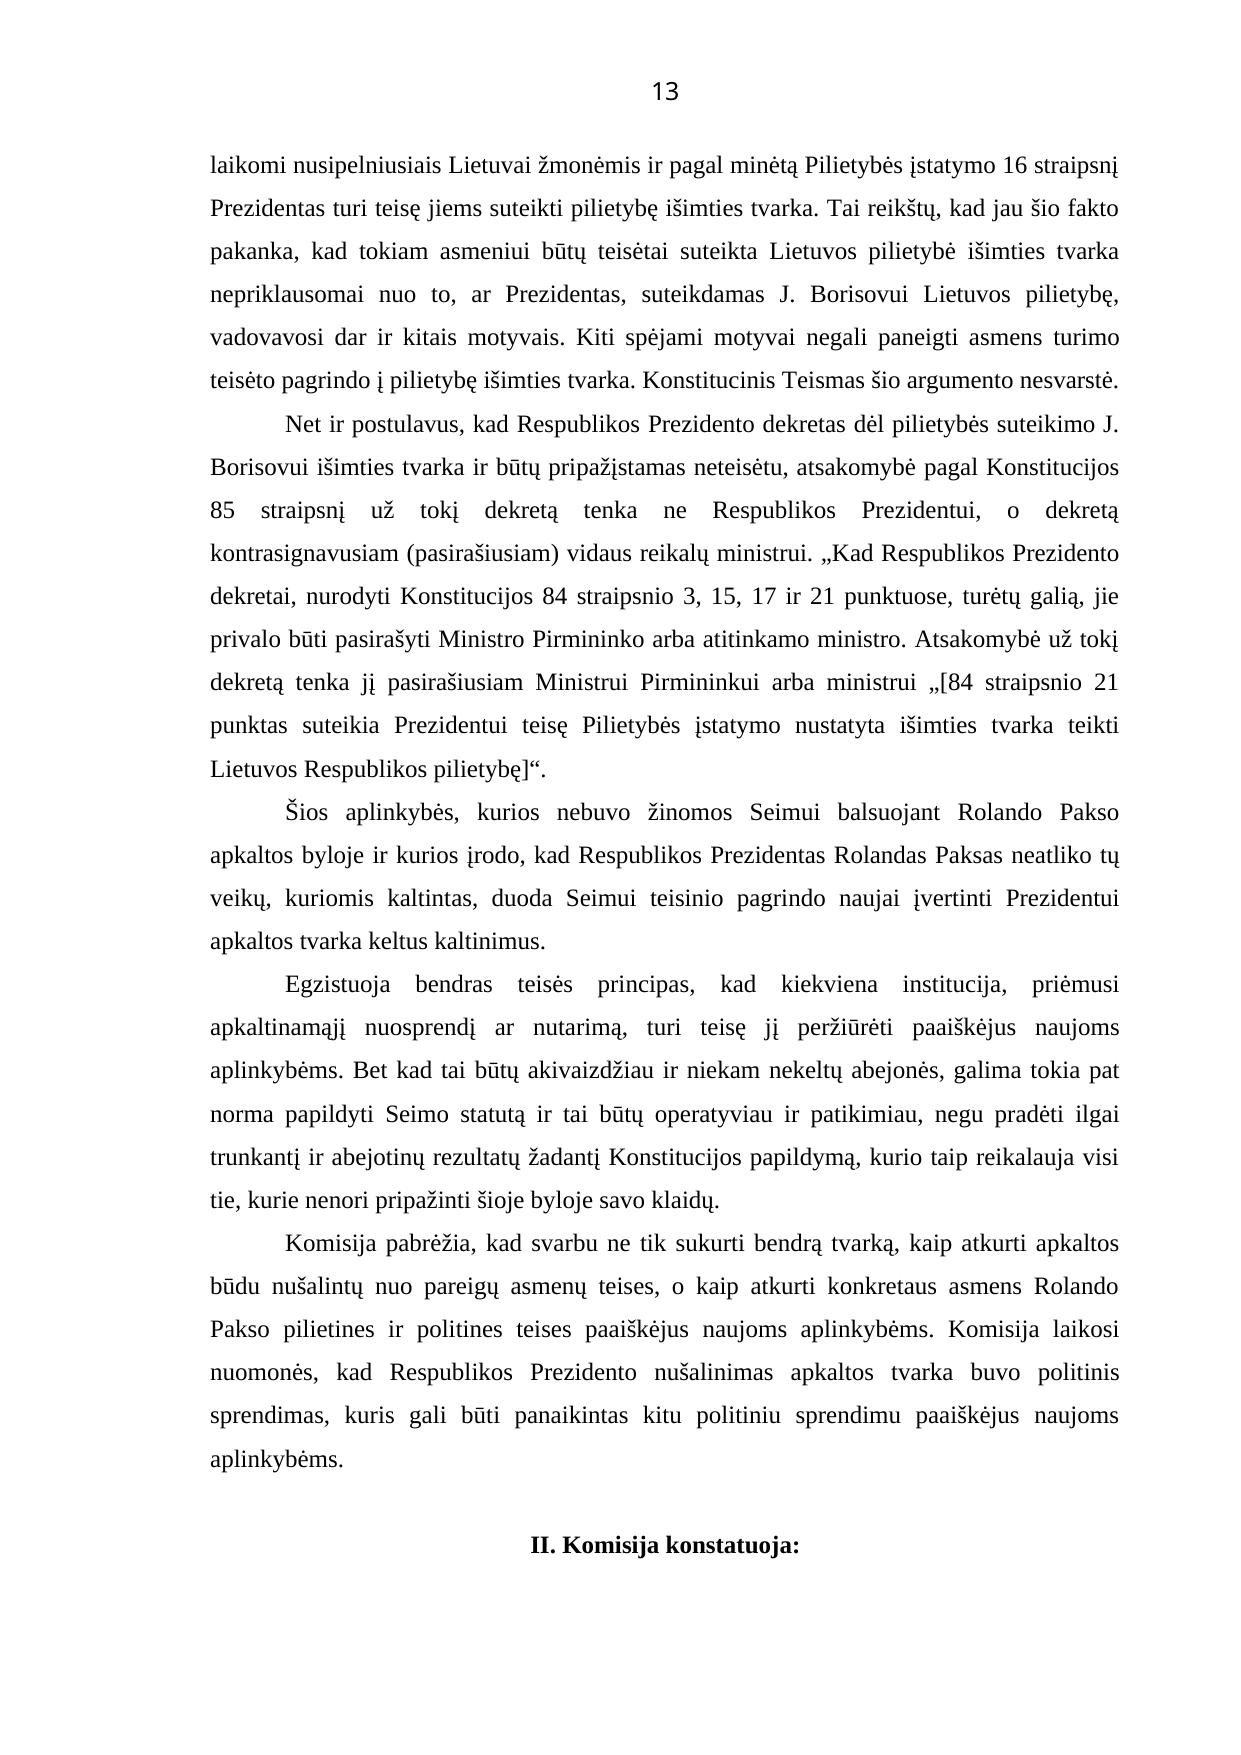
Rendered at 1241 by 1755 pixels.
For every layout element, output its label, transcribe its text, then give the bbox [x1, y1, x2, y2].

text laikomi nusipelniusiais Lietuvai žmonėmis ir pagal minėtą Pilietybės įstatymo 16 straipsnį Prezidentas turi teisę jiems suteikti pilietybę išimties tvarka. Tai reikštų, kad jau šio fakto pakanka, kad tokiam asmeniui būtų teisėtai suteikta Lietuvos pilietybė išimties tvarka nepriklausomai nuo to, ar Prezidentas, suteikdamas J. Borisovui Lietuvos pilietybę, vadovavosi dar ir kitais motyvais. Kiti spėjami motyvai negali paneigti asmens turimo teisėto pagrindo į pilietybę išimties tvarka. Konstitucinis Teismas šio argumento nesvarstė. [210, 150, 1120, 394]
text Komisija pabrėžia, kad svarbu ne tik sukurti bendrą tvarką, kaip atkurti apkaltos būdu nušalintų nuo pareigų asmenų teises, o kaip atkurti konkretaus asmens Rolando Pakso pilietines ir politines teises paaiškėjus naujoms aplinkybėms. Komisija laikosi nuomonės, kad Respublikos Prezidento nušalinimas apkaltos tvarka buvo politinis sprendimas, kuris gali būti panaikintas kitu politiniu sprendimu paaiškėjus naujoms aplinkybėms. [210, 1228, 1120, 1472]
text Egzistuoja bendras teisės principas, kad kiekviena institucija, priėmusi apkaltinamąjį nuosprendį ar nutarimą, turi teisę jį peržiūrėti paaiškėjus naujoms aplinkybėms. Bet kad tai būtų akivaizdžiau ir niekam nekeltų abejonės, galima tokia pat norma papildyti Seimo statutą ir tai būtų operatyviau ir patikimiau, negu pradėti ilgai trunkantį ir abejotinų rezultatų žadantį Konstitucijos papildymą, kurio taip reikalauja visi tie, kurie nenori pripažinti šioje byloje savo klaidų. [210, 969, 1120, 1214]
text Net ir postulavus, kad Respublikos Prezidento dekretas dėl pilietybės suteikimo J. Borisovui išimties tvarka ir būtų pripažįstamas neteisėtu, atsakomybė pagal Konstitucijos 85 straipsnį už tokį dekretą tenka ne Respublikos Prezidentui, o dekretą kontrasignavusiam (pasirašiusiam) vidaus reikalų ministrui. „Kad Respublikos Prezidento dekretai, nurodyti Konstitucijos 84 straipsnio 3, 15, 17 ir 21 punktuose, turėtų galią, jie privalo būti pasirašyti Ministro Pirmininko arba atitinkamo ministro. Atsakomybė už tokį dekretą tenka jį pasirašiusiam Ministrui Pirmininkui arba ministrui „[84 straipsnio 21 punktas suteikia Prezidentui teisę Pilietybės įstatymo nustatyta išimties tvarka teikti Lietuvos Respublikos pilietybę]“. [210, 409, 1120, 782]
text II. Komisija konstatuoja: [210, 1530, 1120, 1559]
text Šios aplinkybės, kurios nebuvo žinomos Seimui balsuojant Rolando Pakso apkaltos byloje ir kurios įrodo, kad Respublikos Prezidentas Rolandas Paksas neatliko tų veikų, kuriomis kaltintas, duoda Seimui teisinio pagrindo naujai įvertinti Prezidentui apkaltos tvarka keltus kaltinimus. [210, 797, 1120, 955]
